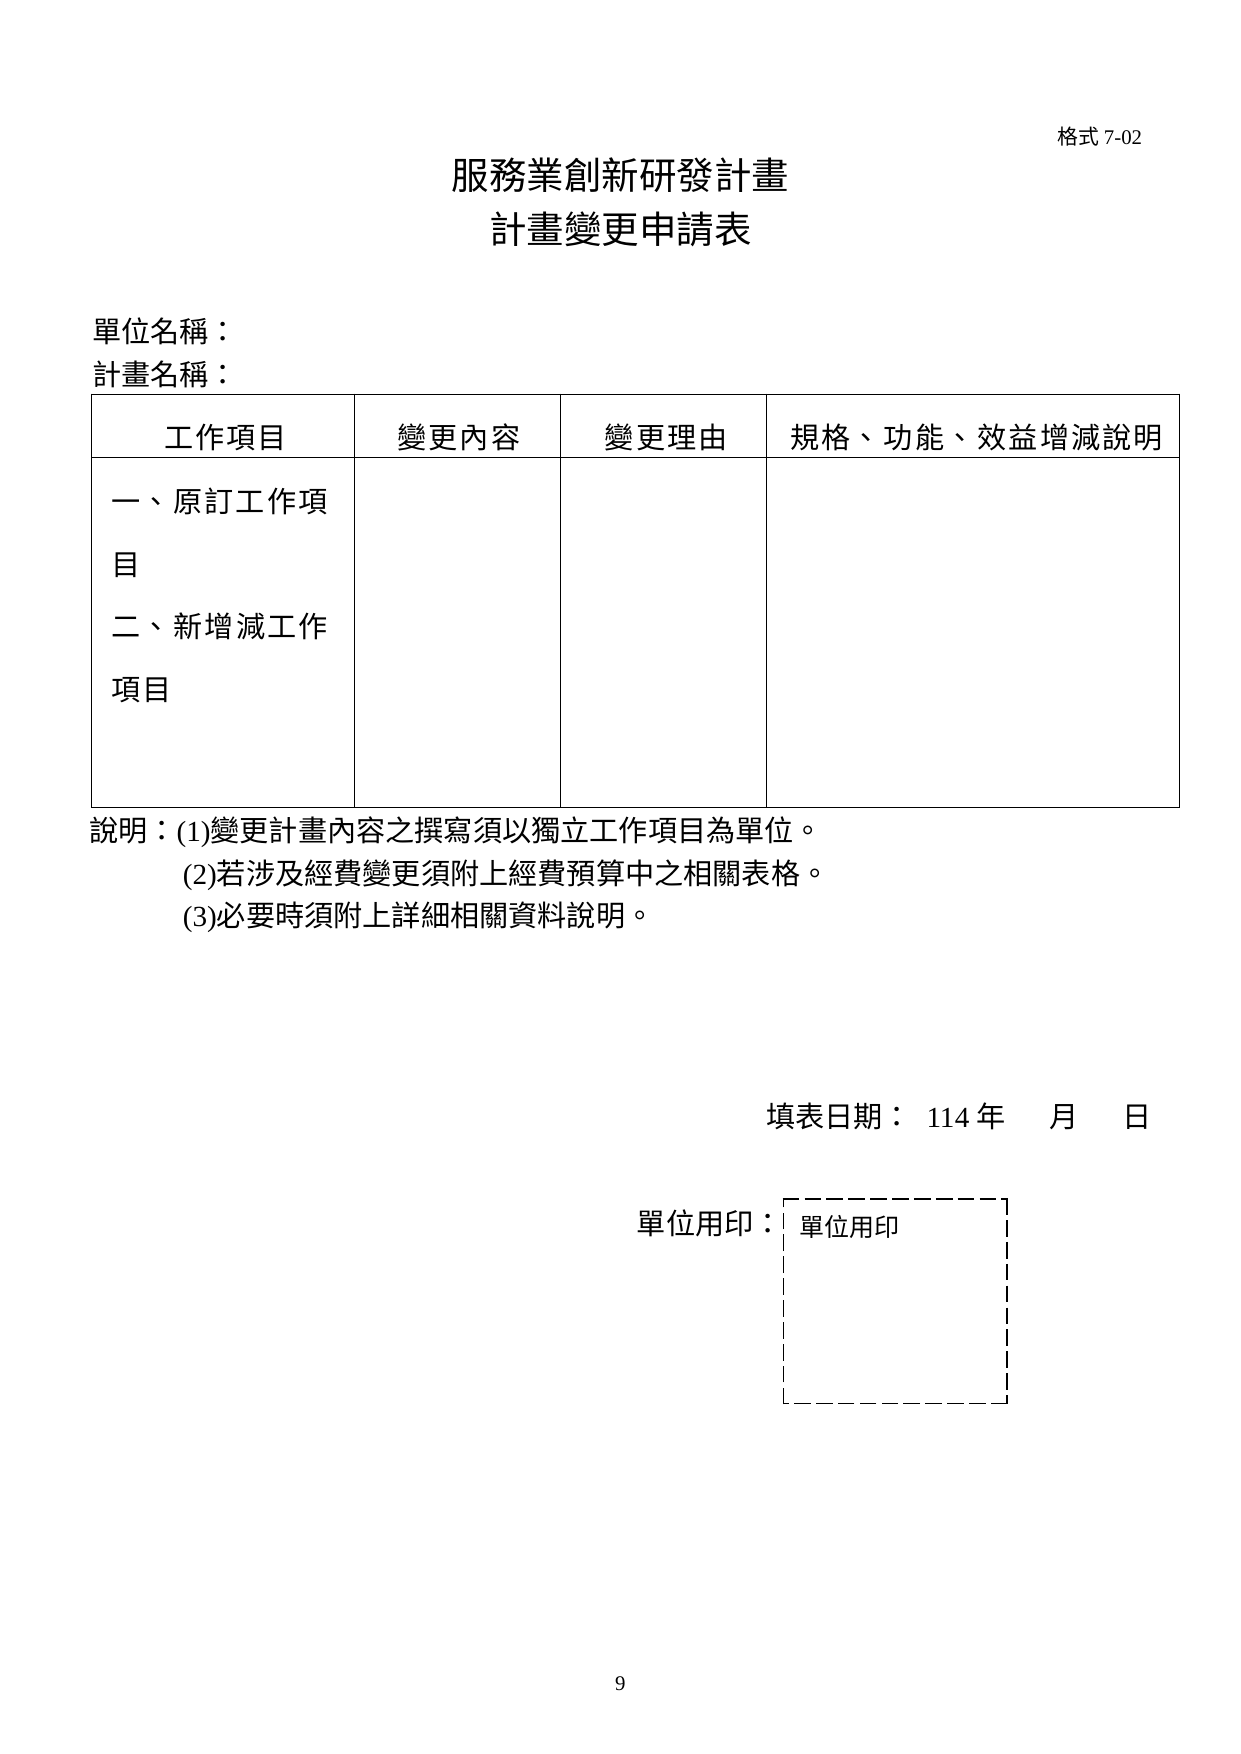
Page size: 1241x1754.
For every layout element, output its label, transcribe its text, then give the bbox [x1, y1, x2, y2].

text 單位用印 [799, 1207, 991, 1243]
table_cell [561, 458, 766, 807]
table_cell [767, 458, 1179, 807]
table_cell [355, 458, 560, 807]
text 單位用印： [139, 1189, 782, 1243]
table_header 變更理由 [561, 395, 766, 457]
text 說明：(1)變更計畫內容之撰寫須以獨立工作項目為單位。 [89, 808, 1151, 850]
table_header 規格、功能、效益增減說明 [767, 395, 1179, 457]
text (3)必要時須附上詳細相關資料說明。 [183, 893, 1151, 935]
text 填表日期： 114 年 月 日 [89, 1097, 1151, 1135]
text [783, 1198, 1008, 1404]
text 服務業創新研發計畫 [89, 146, 1151, 200]
text 單位名稱： [92, 309, 1151, 351]
text 計畫名稱： [92, 351, 1151, 393]
table_header 工作項目 [92, 395, 354, 457]
table_header 變更內容 [355, 395, 560, 457]
text 計畫變更申請表 [89, 200, 1151, 255]
text (2)若涉及經費變更須附上經費預算中之相關表格。 [183, 850, 1151, 893]
table_cell 一、原訂工作項目 二、新增減工作項目 [92, 458, 354, 807]
text 格式7-02 [89, 84, 1151, 146]
